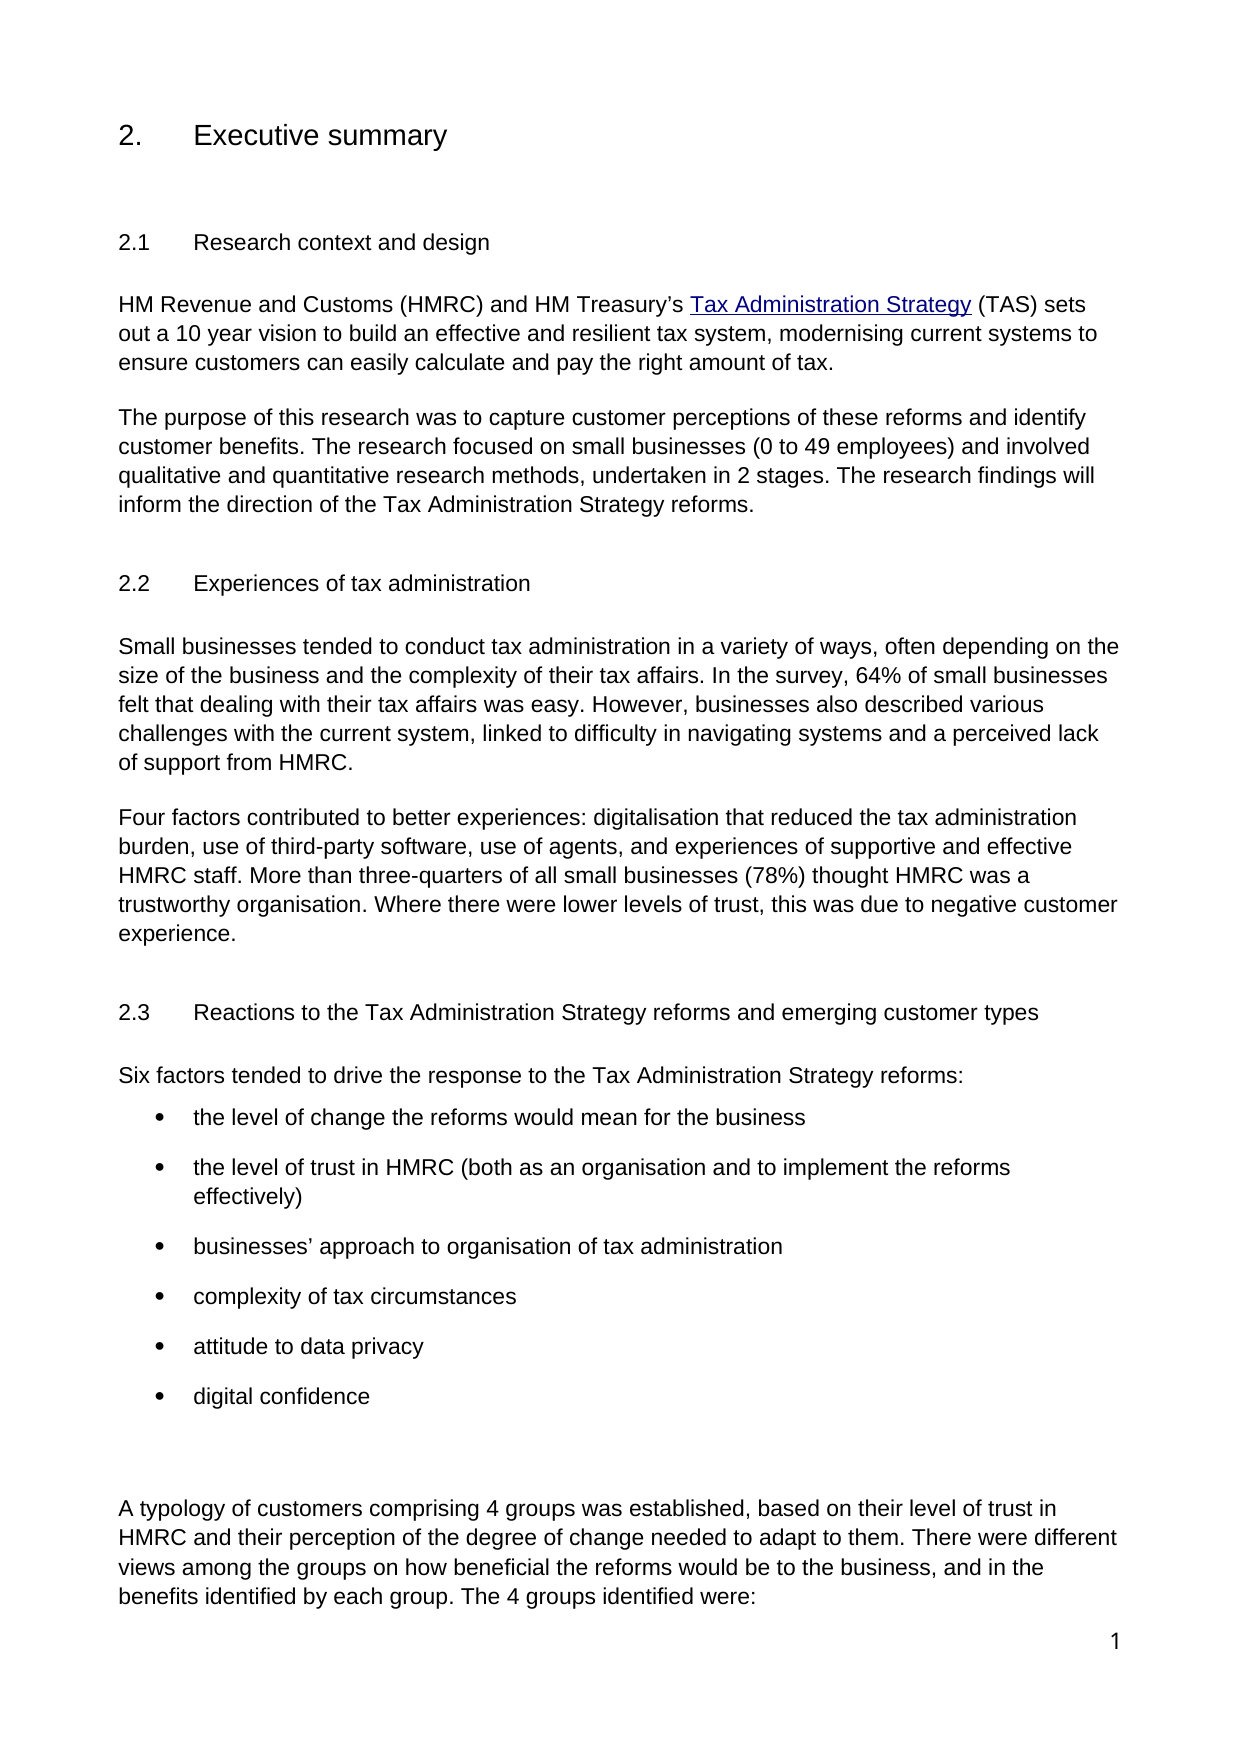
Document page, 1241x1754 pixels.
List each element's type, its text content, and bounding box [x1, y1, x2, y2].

text Small businesses tended to conduct tax administration in a variety of ways, often depending on the size of the business and the complexity of their tax affairs. In the survey, 64% of small businesses felt that dealing with their tax affairs was easy. However, businesses also described various challenges with the current system, linked to difficulty in navigating systems and a perceived lack of support from HMRC. [118, 631, 1122, 777]
subtitle Experiences of tax administration [118, 568, 1122, 597]
text The purpose of this research was to capture customer perceptions of these reforms and identify customer benefits. The research focused on small businesses (0 to 49 employees) and involved qualitative and quantitative research methods, undertaken in 2 stages. The research findings will inform the direction of the Tax Administration Strategy reforms. [118, 402, 1122, 518]
subtitle Research context and design [118, 227, 1122, 256]
list businesses’ approach to organisation of tax administration [156, 1231, 1122, 1260]
text HM Revenue and Customs (HMRC) and HM Treasury’s Tax Administration Strategy (TAS) sets out a 10 year vision to build an effective and resilient tax system, modernising current systems to ensure customers can easily calculate and pay the right amount of tax. [118, 289, 1122, 377]
text Four factors contributed to better experiences: digitalisation that reduced the tax administration burden, use of third-party software, use of agents, and experiences of supportive and effective HMRC staff. More than three-quarters of all small businesses (78%) thought HMRC was a trustworthy organisation. Where there were lower levels of trust, this was due to negative customer experience. [118, 802, 1122, 947]
list attitude to data privacy [156, 1331, 1122, 1360]
list complexity of tax circumstances [156, 1281, 1122, 1310]
text A typology of customers comprising 4 groups was established, based on their level of trust in HMRC and their perception of the degree of change needed to adapt to them. There were different views among the groups on how beneficial the reforms would be to the business, and in the benefits identified by each group. The 4 groups identified were: [118, 1493, 1122, 1610]
list the level of trust in HMRC (both as an organisation and to implement the reforms effectively) [156, 1152, 1122, 1210]
subtitle Executive summary [118, 118, 1122, 152]
text Six factors tended to drive the response to the Tax Administration Strategy reforms: [118, 1060, 1122, 1089]
list the level of change the reforms would mean for the business [156, 1102, 1122, 1131]
subtitle Reactions to the Tax Administration Strategy reforms and emerging customer types [118, 997, 1122, 1027]
list digital confidence [156, 1381, 1122, 1410]
